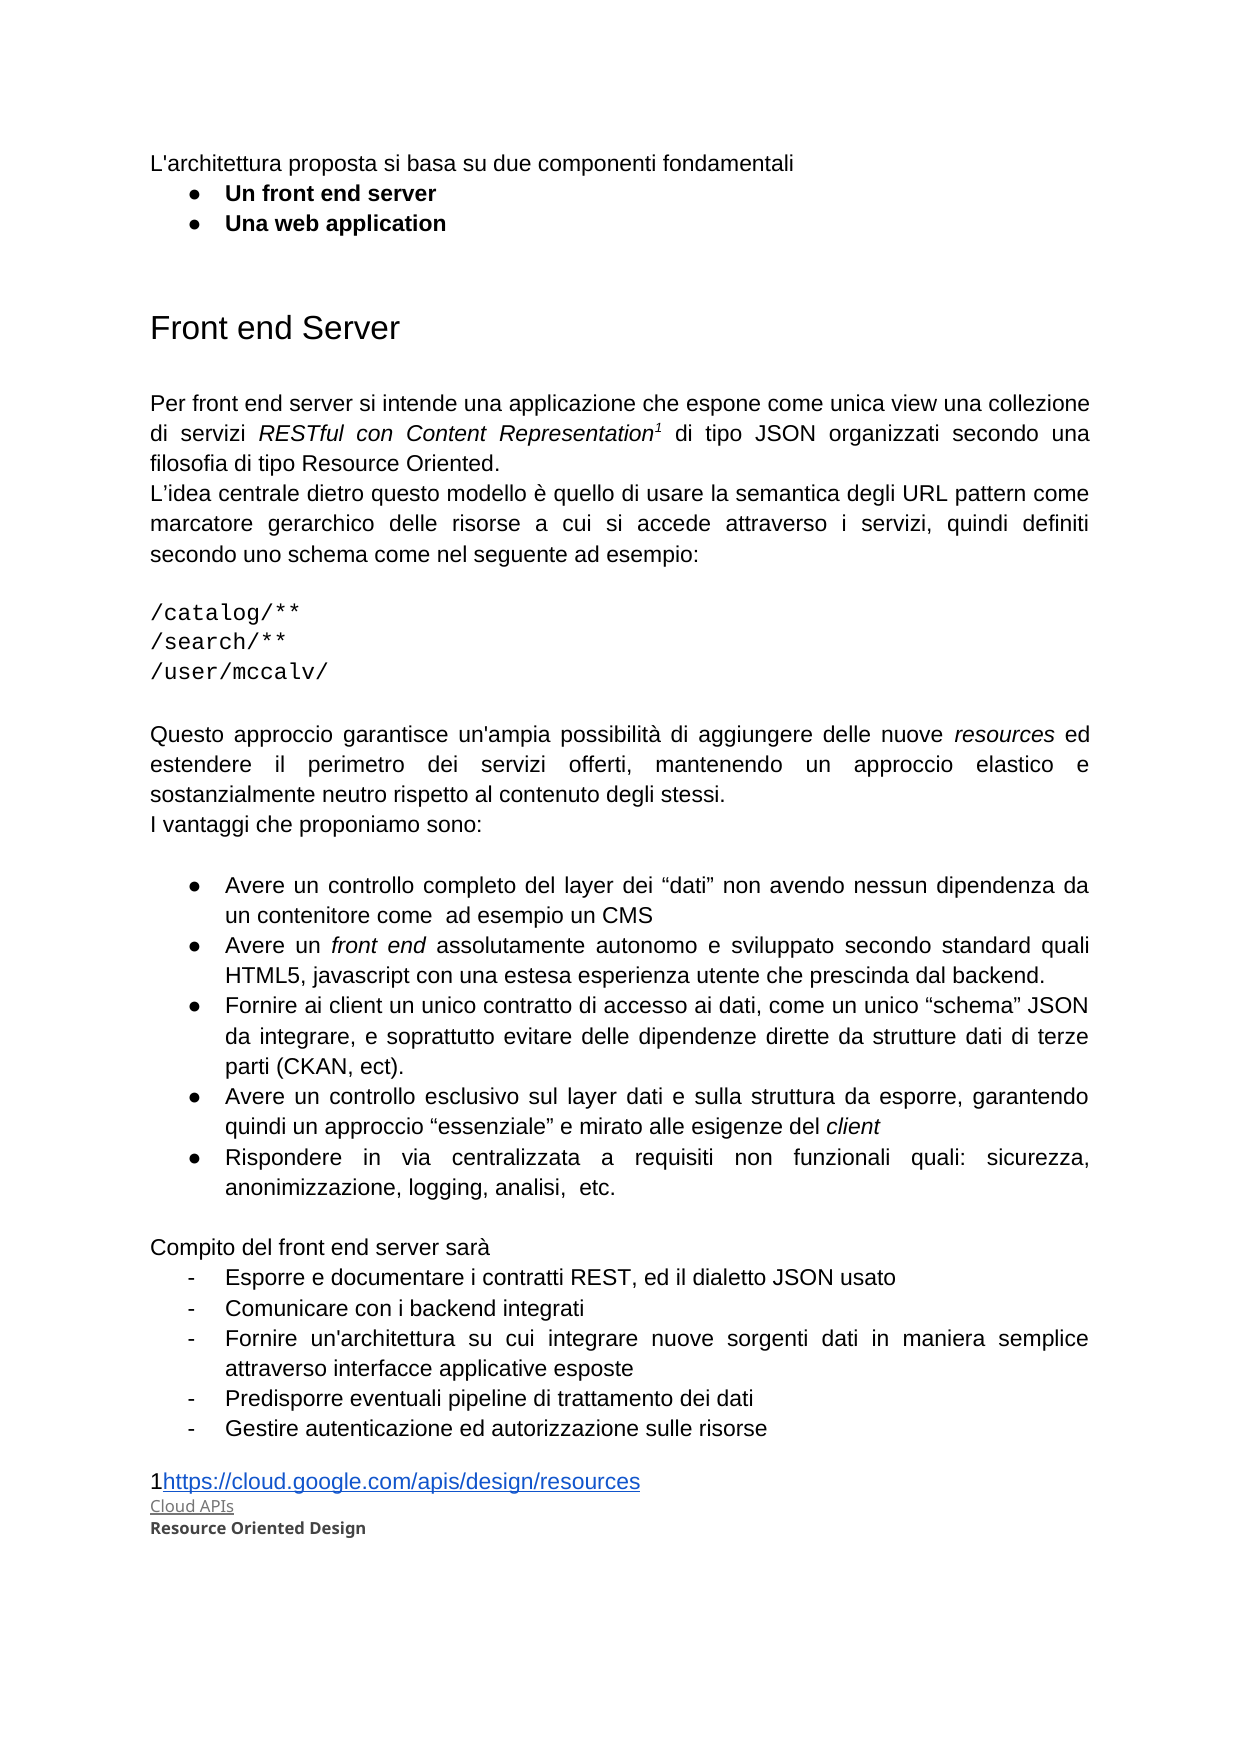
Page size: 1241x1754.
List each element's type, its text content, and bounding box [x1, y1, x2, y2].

text Questo approccio garantisce un'ampia possibilità di aggiungere delle nuove resources ed estendere il perimetro dei servizi offerti, mantenendo un approccio elastico e sostanzialmente neutro rispetto al contenuto degli stessi. [150, 721, 1090, 807]
text I vantaggi che proponiamo sono: [150, 811, 1090, 837]
text L'architettura proposta si basa su due componenti fondamentali [150, 150, 1090, 176]
text https://cloud.google.com/apis/design/resources [150, 1468, 1090, 1494]
text Compito del front end server sarà [150, 1234, 1090, 1260]
list Comunicare con i backend integrati [187, 1294, 1090, 1321]
list Predisporre eventuali pipeline di trattamento dei dati [187, 1385, 1090, 1411]
list Un front end server [187, 180, 1090, 207]
subtitle Resource Oriented Design [150, 1517, 1090, 1539]
text /search/** /user/mccalv/ [150, 631, 1090, 686]
list Rispondere in via centralizzata a requisiti non funzionali quali: sicurezza, anonimizzazione, logging, analisi, etc. [187, 1143, 1090, 1200]
list Avere un controllo esclusivo sul layer dati e sulla struttura da esporre, garantendo quindi un approccio “essenziale” e mirato alle esigenze del client [187, 1083, 1090, 1139]
text Cloud APIs [150, 1494, 1090, 1517]
text /catalog/** [150, 601, 1090, 627]
text L’idea centrale dietro questo modello è quello di usare la semantica degli URL pattern come marcatore gerarchico delle risorse a cui si accede attraverso i servizi, quindi definiti secondo uno schema come nel seguente ad esempio: [150, 480, 1090, 567]
list Avere un controllo completo del layer dei “dati” non avendo nessun dipendenza da un contenitore come ad esempio un CMS [187, 872, 1090, 928]
subtitle Front end Server [150, 308, 1090, 347]
list Una web application [187, 210, 1090, 237]
list Esporre e documentare i contratti REST, ed il dialetto JSON usato [187, 1264, 1090, 1291]
list Fornire ai client un unico contratto di accesso ai dati, come un unico “schema” JSON da integrare, e soprattutto evitare delle dipendenze dirette da strutture dati di terze parti (CKAN, ect). [187, 992, 1090, 1079]
list Avere un front end assolutamente autonomo e sviluppato secondo standard quali HTML5, javascript con una estesa esperienza utente che prescinda dal backend. [187, 932, 1090, 988]
list Fornire un'architettura su cui integrare nuove sorgenti dati in maniera semplice attraverso interfacce applicative esposte [187, 1325, 1090, 1381]
list Gestire autenticazione ed autorizzazione sulle risorse [187, 1415, 1090, 1442]
text Per front end server si intende una applicazione che espone come unica view una collezione di servizi RESTful con Content Representation di tipo JSON organizzati secondo una filosofia di tipo Resource Oriented. [150, 389, 1090, 476]
